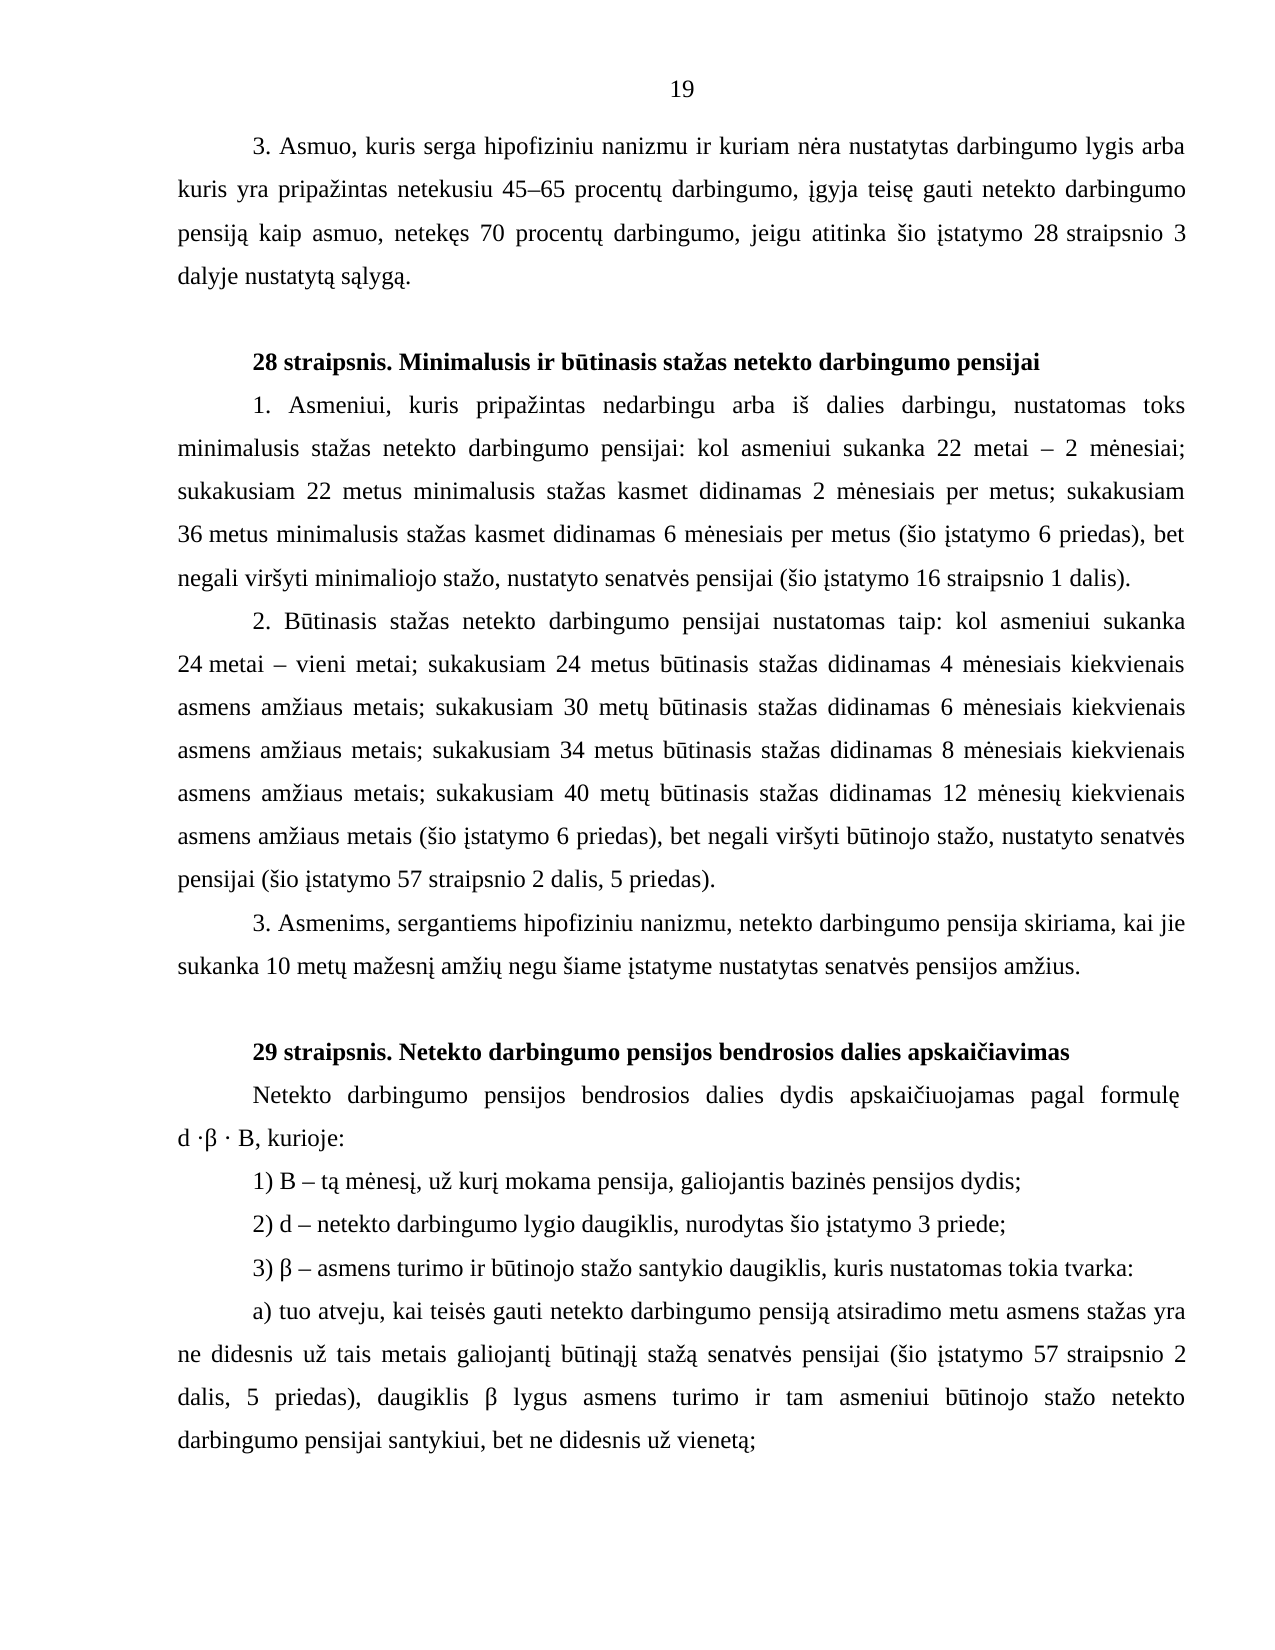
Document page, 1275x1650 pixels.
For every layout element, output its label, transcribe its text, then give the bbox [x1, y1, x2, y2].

text 3. Asmenims, sergantiems hipofiziniu nanizmu, netekto darbingumo pensija skiriama, kai jie sukanka 10 metų mažesnį amžių negu šiame įstatyme nustatytas senatvės pensijos amžius. [177, 908, 1186, 979]
text 1. Asmeniui, kuris pripažintas nedarbingu arba iš dalies darbingu, nustatomas toks minimalusis stažas netekto darbingumo pensijai: kol asmeniui sukanka 22 metai – 2 mėnesiai; sukakusiam 22 metus minimalusis stažas kasmet didinamas 2 mėnesiais per metus; sukakusiam 36 metus minimalusis stažas kasmet didinamas 6 mėnesiais per metus (šio įstatymo 6 priedas), bet negali viršyti minimaliojo stažo, nustatyto senatvės pensijai (šio įstatymo 16 straipsnio 1 dalis). [177, 390, 1186, 591]
text 3. Asmuo, kuris serga hipofiziniu nanizmu ir kuriam nėra nustatytas darbingumo lygis arba kuris yra pripažintas netekusiu 45–65 procentų darbingumo, įgyja teisę gauti netekto darbingumo pensiją kaip asmuo, netekęs 70 procentų darbingumo, jeigu atitinka šio įstatymo 28 straipsnio 3 dalyje nustatytą sąlygą. [177, 131, 1186, 289]
text 3) β – asmens turimo ir būtinojo stažo santykio daugiklis, kuris nustatomas tokia tvarka: [177, 1253, 1186, 1281]
text 28 straipsnis. Minimalusis ir būtinasis stažas netekto darbingumo pensijai [177, 347, 1186, 376]
text a) tuo atveju, kai teisės gauti netekto darbingumo pensiją atsiradimo metu asmens stažas yra ne didesnis už tais metais galiojantį būtinąjį stažą senatvės pensijai (šio įstatymo 57 straipsnio 2 dalis, 5 priedas), daugiklis β lygus asmens turimo ir tam asmeniui būtinojo stažo netekto darbingumo pensijai santykiui, bet ne didesnis už vienetą; [177, 1296, 1186, 1454]
text 29 straipsnis. Netekto darbingumo pensijos bendrosios dalies apskaičiavimas [177, 1037, 1186, 1066]
text 2. Būtinasis stažas netekto darbingumo pensijai nustatomas taip: kol asmeniui sukanka 24 metai – vieni metai; sukakusiam 24 metus būtinasis stažas didinamas 4 mėnesiais kiekvienais asmens amžiaus metais; sukakusiam 30 metų būtinasis stažas didinamas 6 mėnesiais kiekvienais asmens amžiaus metais; sukakusiam 34 metus būtinasis stažas didinamas 8 mėnesiais kiekvienais asmens amžiaus metais; sukakusiam 40 metų būtinasis stažas didinamas 12 mėnesių kiekvienais asmens amžiaus metais (šio įstatymo 6 priedas), bet negali viršyti būtinojo stažo, nustatyto senatvės pensijai (šio įstatymo 57 straipsnio 2 dalis, 5 priedas). [177, 606, 1186, 893]
text 2) d – netekto darbingumo lygio daugiklis, nurodytas šio įstatymo 3 priede; [177, 1209, 1186, 1238]
text 1) B – tą mėnesį, už kurį mokama pensija, galiojantis bazinės pensijos dydis; [177, 1166, 1186, 1195]
text Netekto darbingumo pensijos bendrosios dalies dydis apskaičiuojamas pagal formulę d ·β · B, kurioje: [177, 1080, 1186, 1152]
